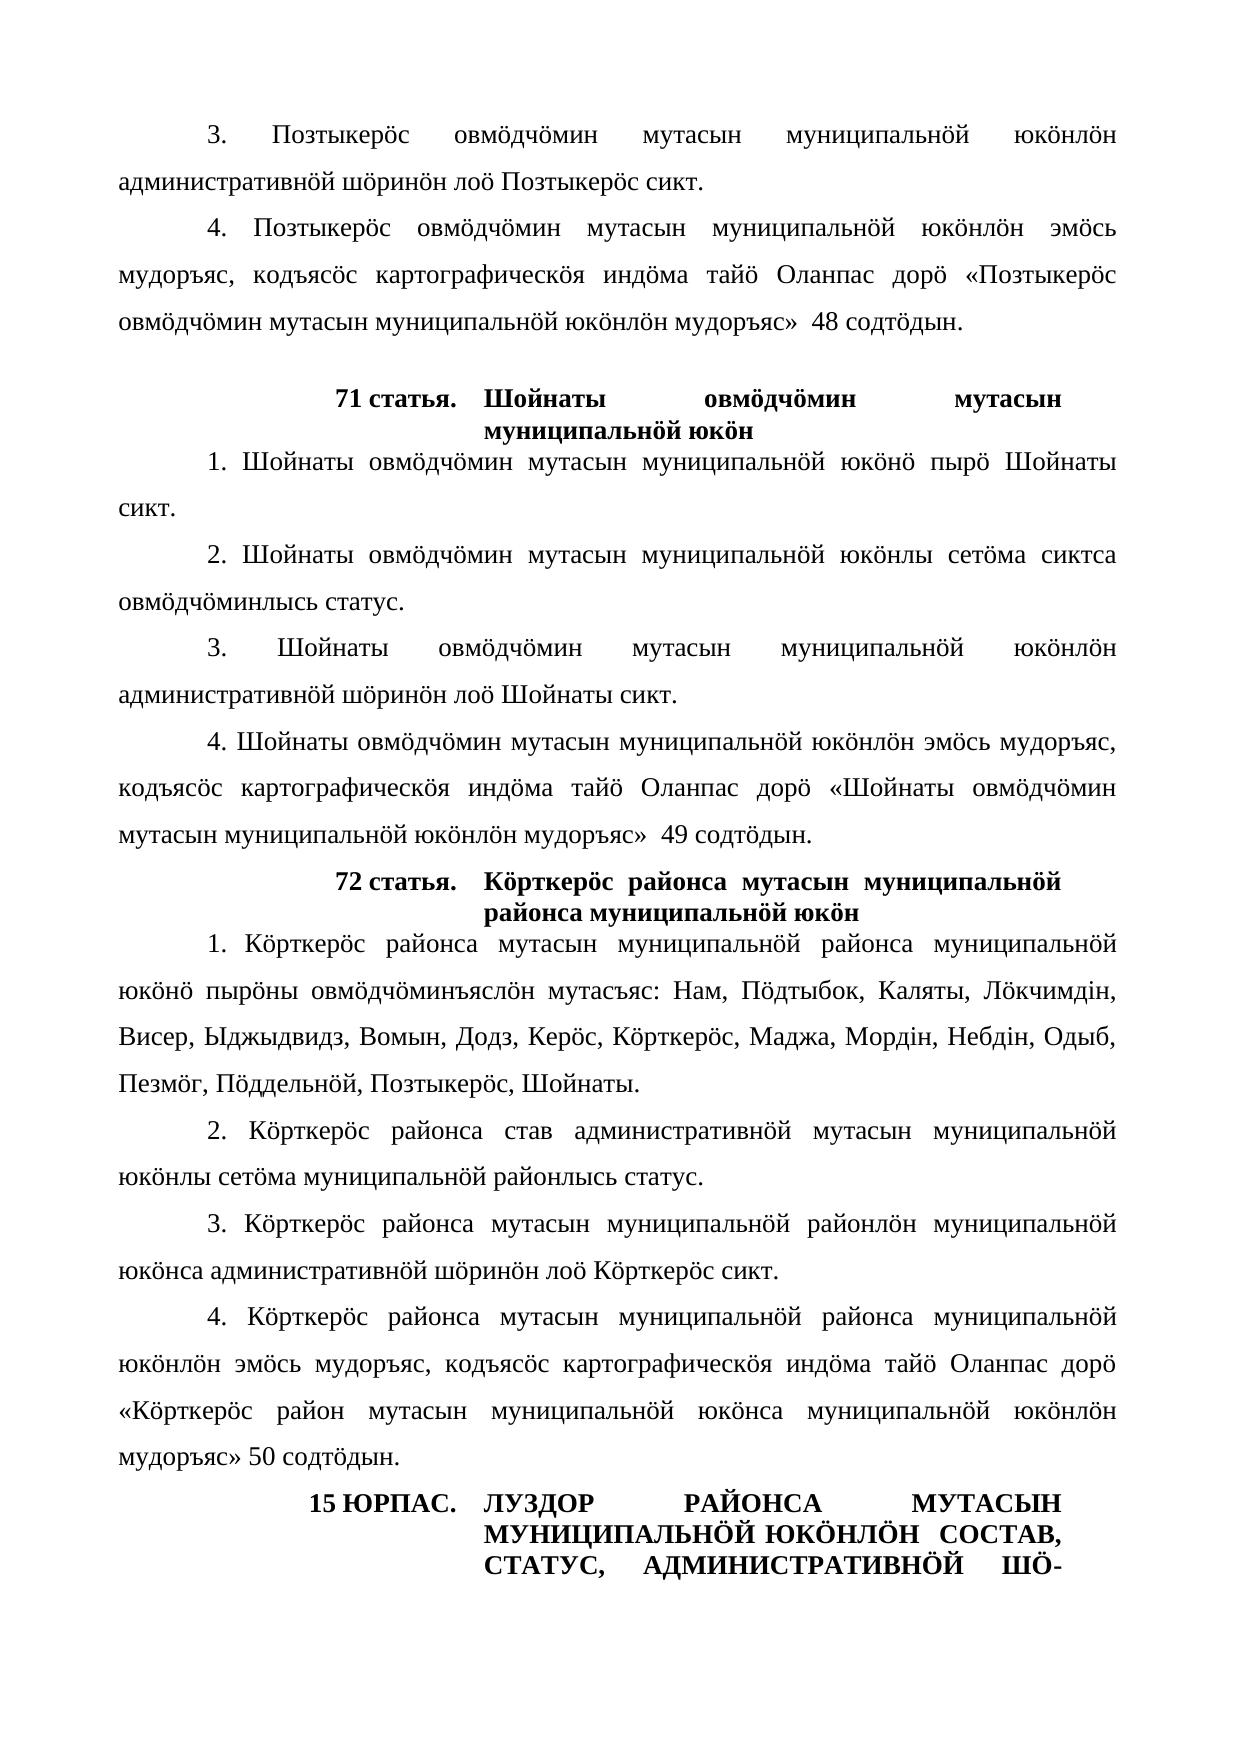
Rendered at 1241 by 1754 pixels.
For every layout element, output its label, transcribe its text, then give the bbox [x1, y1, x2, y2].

table_header ЛУЗДОР РАЙОНСА МУТАСЫН МУНИЦИПАЛЬНÖЙ ЮКÖНЛÖН СОСТАВ, СТАТУС, АДМИНИСТРАТИВНÖЙ ШÖ­ [473, 1487, 1078, 1581]
table_header Шойнаты овмöдчöмин мутасын муниципальнöй юкöн [473, 351, 1078, 445]
text 1. Шойнаты овмöдчöмин мутасын муниципальнöй юкöнö пырö Шойнаты сикт. [118, 445, 1118, 523]
table_header 72 статья. [133, 865, 472, 927]
text 3. Позтыкерöс овмöдчöмин мутасын муниципальнöй юкöнлöн административнöй шöринöн лоö Позтыкерöс сикт. [118, 118, 1118, 196]
text 2. Шойнаты овмöдчöмин мутасын муниципальнöй юкöнлы сетöма сиктса овмöдчöминлысь статус. [118, 538, 1118, 616]
text 3. Шойнаты овмöдчöмин мутасын муниципальнöй юкöнлöн административнöй шöринöн лоö Шойнаты сикт. [118, 632, 1118, 709]
table_header 15 ЮРПАС. [133, 1487, 472, 1581]
list Кöрткерöс районса мутасын муниципальнöй районса муниципальнöй юкöнö пырöны овмöдчöминъяслöн мутасъяс: Нам, Пöдтыбок, Каляты, Лöкчимдiн, Висер, Ыджыдвидз, Вомын, Додз, Керöс, Кöрткерöс, Маджа, Мордiн, Небдiн, Одыб, Пезмöг, Пöддельнöй, Позтыкерöс, Шойнаты. [118, 927, 1118, 1098]
text 4. Кöрткерöс районса мутасын муниципальнöй районса муниципальнöй юкöнлöн эмöсь мудоръяс, кодъясöс картографическöя индöма тайö Оланпас дорö «Кöрткерöс район мутасын муниципальнöй юкöнса муниципальнöй юкöнлöн мудоръяс» 50 содтöдын. [118, 1301, 1118, 1472]
text 4. Шойнаты овмöдчöмин мутасын муниципальнöй юкöнлöн эмöсь мудоръяс, кодъясöс картографическöя индöма тайö Оланпас дорö «Шойнаты овмöдчöмин мутасын муниципальнöй юкöнлöн мудоръяс» 49 содтöдын. [118, 725, 1118, 849]
table_header Кöрткерöс районса мутасын муниципальнöй районса муниципальнöй юкöн [473, 865, 1078, 927]
table_header 71 статья. [133, 351, 472, 445]
text 4. Позтыкерöс овмöдчöмин мутасын муниципальнöй юкöнлöн эмöсь мудоръяс, кодъясöс картографическöя индöма тайö Оланпас дорö «Позтыкерöс овмöдчöмин мутасын муниципальнöй юкöнлöн мудоръяс» 48 содтöдын. [118, 211, 1118, 336]
text 2. Кöрткерöс районса став административнöй мутасын муниципальнöй юкöнлы сетöма муниципальнöй районлысь статус. [118, 1114, 1118, 1192]
text 3. Кöрткерöс районса мутасын муниципальнöй районлöн муниципальнöй юкöнса административнöй шöринöн лоö Кöрткерöс сикт. [118, 1207, 1118, 1285]
